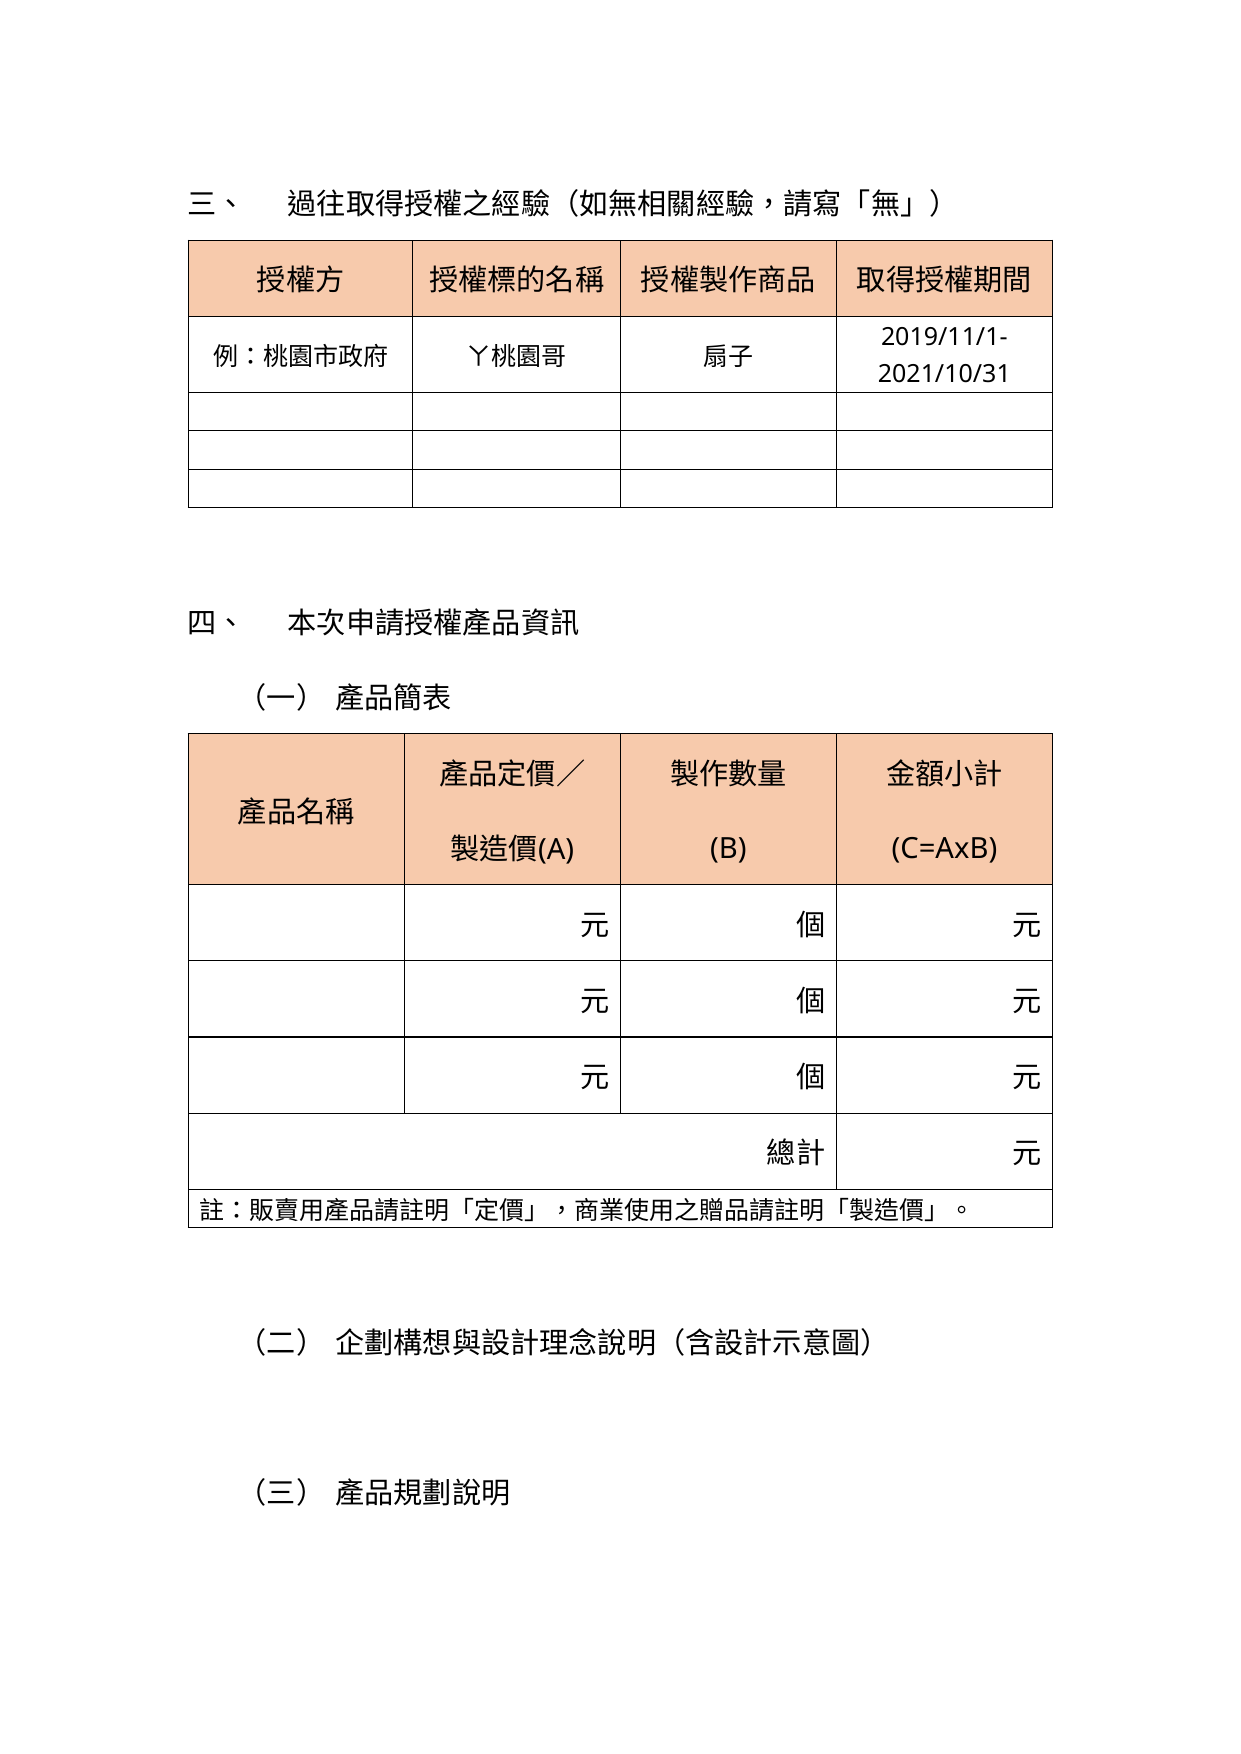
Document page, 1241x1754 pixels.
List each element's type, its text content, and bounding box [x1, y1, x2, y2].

list 企劃構想與設計理念說明（含設計示意圖） [237, 1303, 1053, 1378]
table_cell [621, 431, 836, 469]
table_cell 元 [405, 885, 620, 960]
table_header 金額小計 (C=AxB) [837, 734, 1052, 884]
table_cell [837, 431, 1052, 469]
table_cell 個 [621, 885, 836, 960]
table_cell ㄚ桃園哥 [413, 317, 620, 392]
table_cell 總計 [189, 1114, 836, 1188]
table_cell [621, 470, 836, 507]
table_header 產品名稱 [189, 734, 404, 884]
table_cell [189, 961, 404, 1036]
table_cell 例：桃園市政府 [189, 317, 412, 392]
list 過往取得授權之經驗（如無相關經驗，請寫「無」） [187, 164, 1053, 239]
table_header 取得授權期間 [837, 241, 1052, 316]
list 產品簡表 [237, 658, 1053, 733]
table_cell [189, 1038, 404, 1112]
table_cell 元 [405, 961, 620, 1036]
table_header 授權方 [189, 241, 412, 316]
table_header 授權製作商品 [621, 241, 836, 316]
list 本次申請授權產品資訊 [187, 583, 1053, 658]
table_header 製作數量 (B) [621, 734, 836, 884]
table_cell 元 [405, 1038, 620, 1112]
table_cell [621, 393, 836, 430]
table_cell [413, 431, 620, 469]
table_cell [413, 470, 620, 507]
table_cell [837, 470, 1052, 507]
table_cell [189, 470, 412, 507]
table_cell 扇子 [621, 317, 836, 392]
table_cell 註：販賣用產品請註明「定價」，商業使用之贈品請註明「製造價」。 [189, 1190, 1052, 1227]
table_cell [189, 393, 412, 430]
table_cell 元 [837, 961, 1052, 1036]
table_cell [189, 431, 412, 469]
table_header 產品定價／ 製造價(A) [405, 734, 620, 884]
table_header 授權標的名稱 [413, 241, 620, 316]
table_cell [189, 885, 404, 960]
table_cell 2019/11/1-2021/10/31 [837, 317, 1052, 392]
table_cell [837, 393, 1052, 430]
table_cell 元 [837, 1114, 1052, 1188]
table_cell 元 [837, 1038, 1052, 1112]
table_cell 元 [837, 885, 1052, 960]
list 產品規劃說明 [237, 1453, 1053, 1528]
table_cell 個 [621, 961, 836, 1036]
table_cell 個 [621, 1038, 836, 1112]
table_cell [413, 393, 620, 430]
